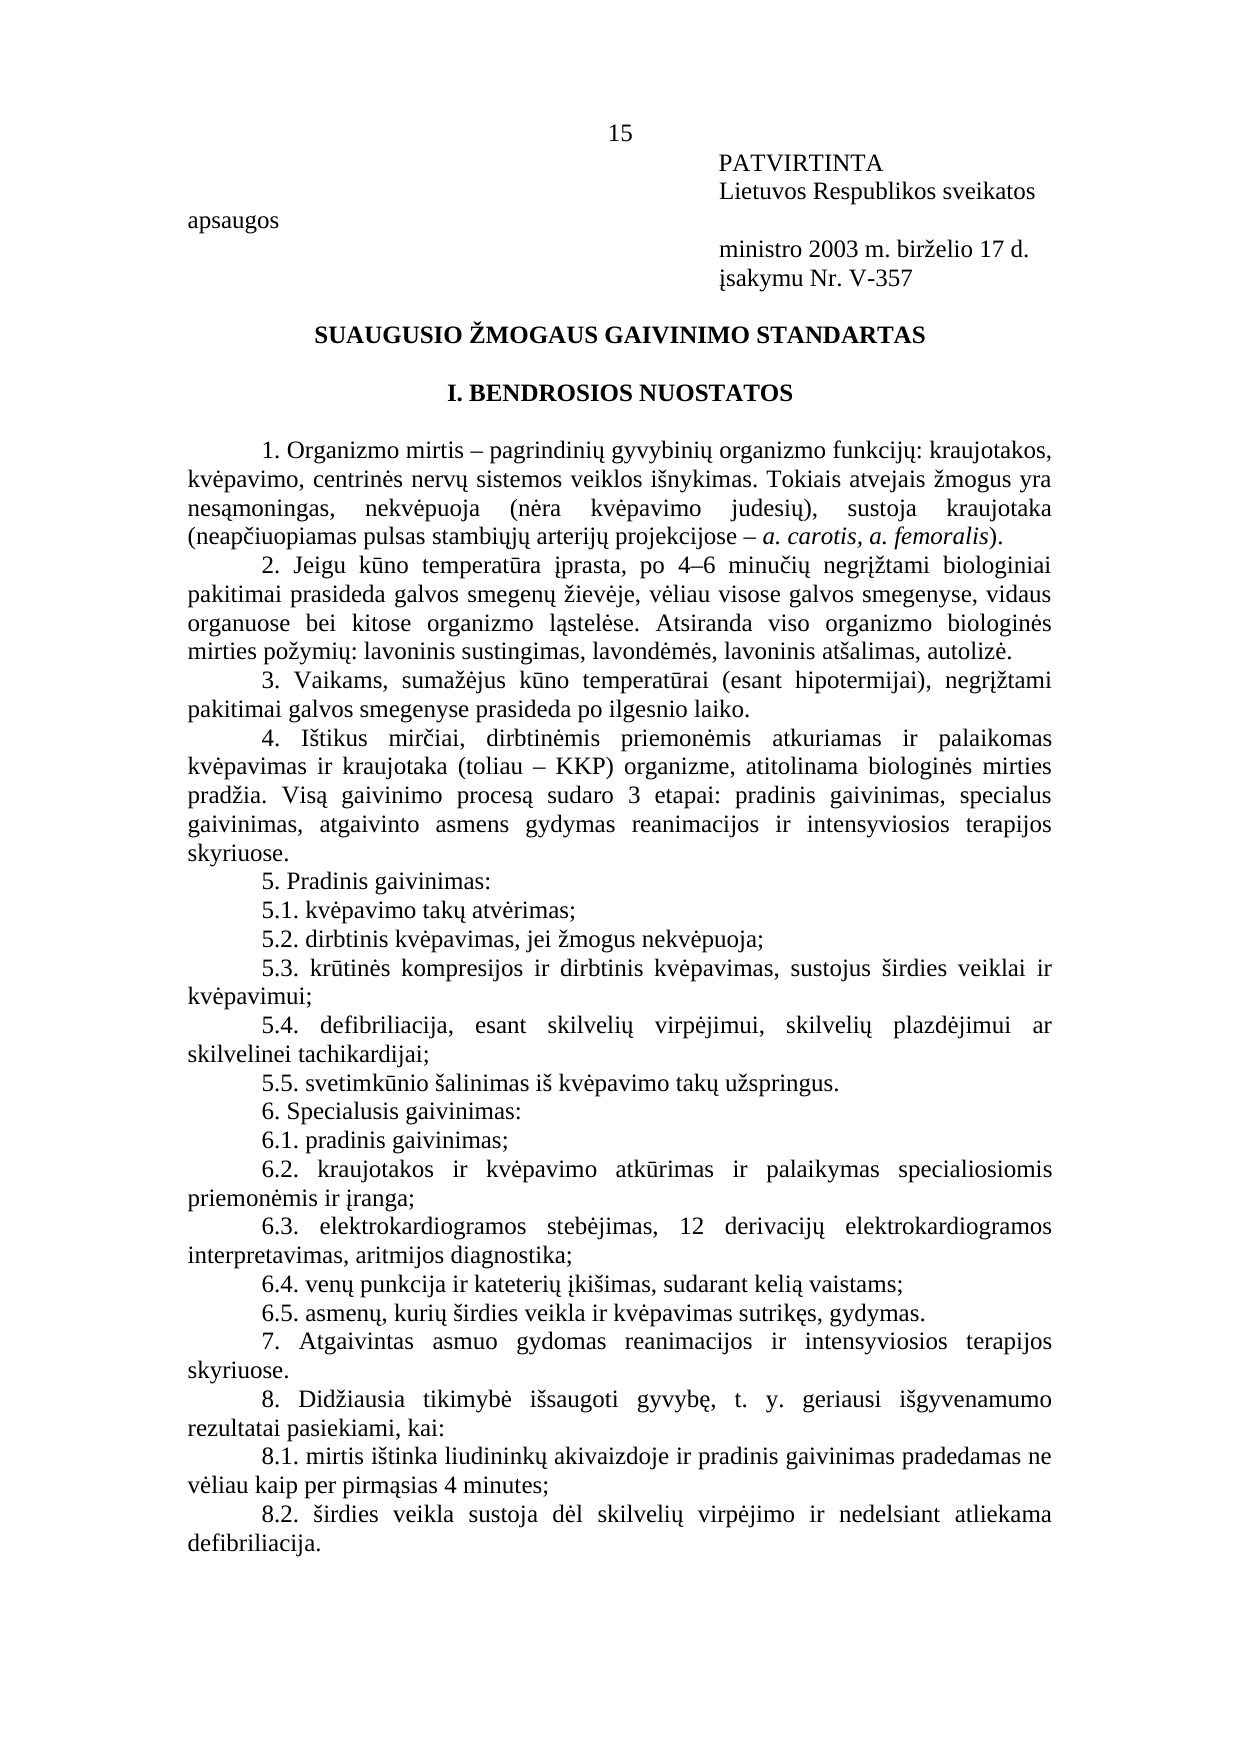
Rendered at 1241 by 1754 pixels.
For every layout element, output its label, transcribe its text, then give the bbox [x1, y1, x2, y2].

text 6.5. asmenų, kurių širdies veikla ir kvėpavimas sutrikęs, gydymas. [187, 1298, 1053, 1326]
text 2. Jeigu kūno temperatūra įprasta, po 4–6 minučių negrįžtami biologiniai pakitimai prasideda galvos smegenų žievėje, vėliau visose galvos smegenyse, vidaus organuose bei kitose organizmo ląstelėse. Atsiranda viso organizmo biologinės mirties požymių: lavoninis sustingimas, lavondėmės, lavoninis atšalimas, autolizė. [187, 550, 1053, 665]
text 4. Ištikus mirčiai, dirbtinėmis priemonėmis atkuriamas ir palaikomas kvėpavimas ir kraujotaka (toliau – KKP) organizme, atitolinama biologinės mirties pradžia. Visą gaivinimo procesą sudaro 3 etapai: pradinis gaivinimas, specialus gaivinimas, atgaivinto asmens gydymas reanimacijos ir intensyviosios terapijos skyriuose. [187, 723, 1053, 866]
text I. BENDROSIOS NUOSTATOS [187, 378, 1053, 406]
text 5.5. svetimkūnio šalinimas iš kvėpavimo takų užspringus. [187, 1068, 1053, 1096]
text 8.2. širdies veikla sustoja dėl skilvelių virpėjimo ir nedelsiant atliekama defibriliacija. [187, 1499, 1053, 1556]
text 6.3. elektrokardiogramos stebėjimas, 12 derivacijų elektrokardiogramos interpretavimas, aritmijos diagnostika; [187, 1211, 1053, 1269]
text įsakymu Nr. V-357 [187, 263, 1053, 291]
text 8.1. mirtis ištinka liudininkų akivaizdoje ir pradinis gaivinimas pradedamas ne vėliau kaip per pirmąsias 4 minutes; [187, 1441, 1053, 1499]
text 5.4. defibriliacija, esant skilvelių virpėjimui, skilvelių plazdėjimui ar skilvelinei tachikardijai; [187, 1010, 1053, 1068]
text Lietuvos Respublikos sveikatos apsaugos [187, 176, 1053, 234]
text 6.2. kraujotakos ir kvėpavimo atkūrimas ir palaikymas specialiosiomis priemonėmis ir įranga; [187, 1154, 1053, 1211]
text 6. Specialusis gaivinimas: [187, 1096, 1053, 1125]
text 3. Vaikams, sumažėjus kūno temperatūrai (esant hipotermijai), negrįžtami pakitimai galvos smegenyse prasideda po ilgesnio laiko. [187, 665, 1053, 723]
text ministro 2003 m. birželio 17 d. [187, 234, 1053, 263]
text 8. Didžiausia tikimybė išsaugoti gyvybę, t. y. geriausi išgyvenamumo rezultatai pasiekiami, kai: [187, 1384, 1053, 1441]
text 7. Atgaivintas asmuo gydomas reanimacijos ir intensyviosios terapijos skyriuose. [187, 1326, 1053, 1384]
text 1. Organizmo mirtis – pagrindinių gyvybinių organizmo funkcijų: kraujotakos, kvėpavimo, centrinės nervų sistemos veiklos išnykimas. Tokiais atvejais žmogus yra nesąmoningas, nekvėpuoja (nėra kvėpavimo judesių), sustoja kraujotaka (neapčiuopiamas pulsas stambiųjų arterijų projekcijose – a. carotis, a. femoralis). [187, 435, 1053, 550]
text 5.2. dirbtinis kvėpavimas, jei žmogus nekvėpuoja; [187, 924, 1053, 953]
text 5.1. kvėpavimo takų atvėrimas; [187, 895, 1053, 924]
text 6.4. venų punkcija ir kateterių įkišimas, sudarant kelią vaistams; [187, 1269, 1053, 1298]
text 5. Pradinis gaivinimas: [187, 866, 1053, 895]
text SUAUGUSIO ŽMOGAUS GAIVINIMO STANDARTAS [187, 320, 1053, 349]
text PATVIRTINTA [718, 148, 1053, 176]
text 5.3. krūtinės kompresijos ir dirbtinis kvėpavimas, sustojus širdies veiklai ir kvėpavimui; [187, 953, 1053, 1010]
text 6.1. pradinis gaivinimas; [187, 1125, 1053, 1154]
